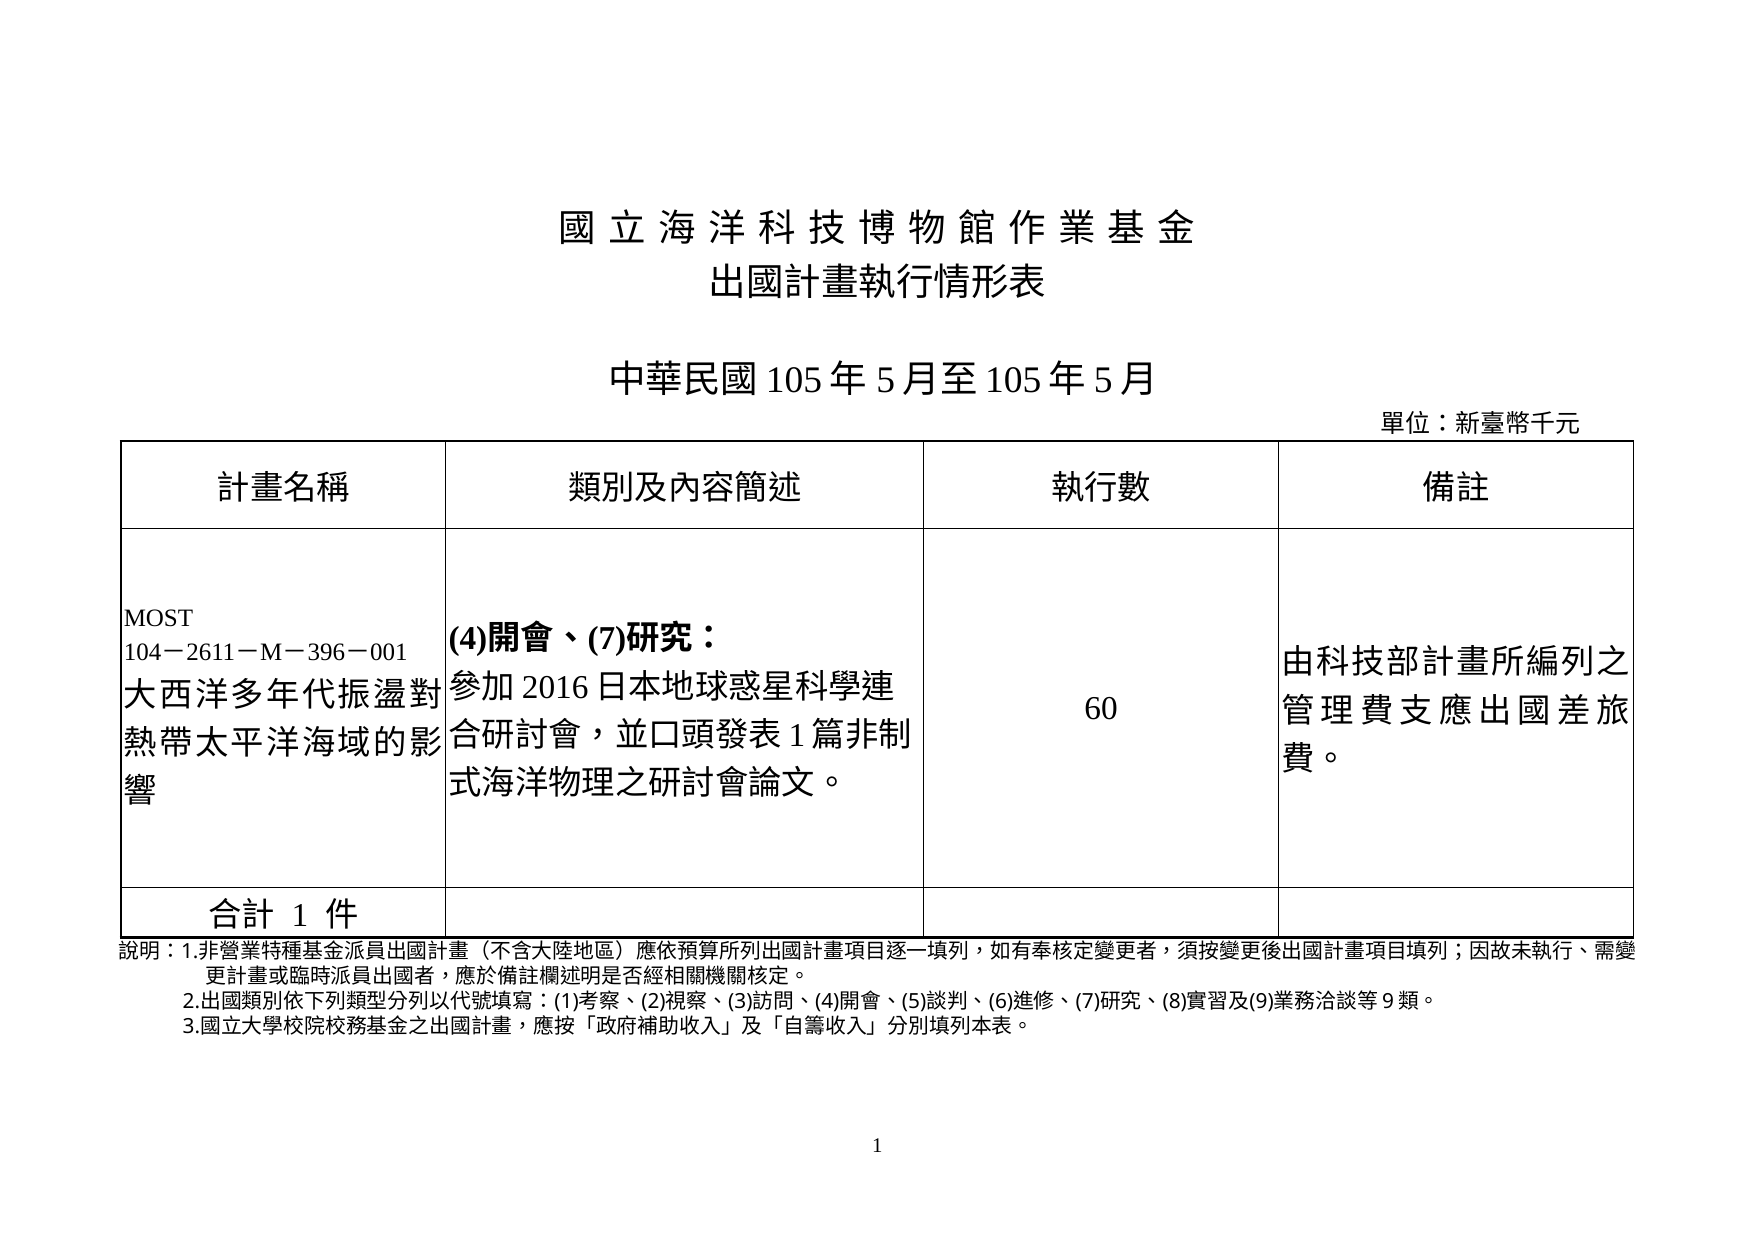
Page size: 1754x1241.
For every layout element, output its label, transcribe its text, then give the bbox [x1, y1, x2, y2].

table_cell 由科技部計畫所編列之管理費支應出國差旅費。 [1279, 529, 1633, 887]
table_header 備註 [1279, 442, 1633, 528]
table_header 類別及內容簡述 [446, 442, 923, 528]
text 單位：新臺幣千元 [118, 404, 1580, 440]
table_cell 60 [924, 529, 1278, 887]
table_cell 合計 1 件 [122, 888, 445, 936]
table_cell (4)開會、(7)研究： 參加2016日本地球惑星科學連合研討會，並口頭發表1篇非制式海洋物理之研討會論文。 [446, 529, 923, 887]
text 說明：1.非營業特種基金派員出國計畫（不含大陸地區）應依預算所列出國計畫項目逐一填列，如有奉核定變更者，須按變更後出國計畫項目填列；因故未執行、需變更計畫或臨時派員出國者，應於備註欄述明是否經相關機關核定。 [118, 938, 1639, 988]
table_cell [1279, 888, 1633, 936]
table_cell MOST 104－2611－M－396－001 大西洋多年代振盪對熱帶太平洋海域的影響 [122, 529, 445, 887]
table_header 執行數 [924, 442, 1278, 528]
table_cell [446, 888, 923, 936]
text 中華民國105年 5月至105年5月 [118, 349, 1647, 404]
text 出國計畫執行情形表 [118, 252, 1636, 306]
text 2.出國類別依下列類型分列以代號填寫：(1)考察、(2)視察、(3)訪問、(4)開會、(5)談判、(6)進修、(7)研究、(8)實習及(9)業務洽談等9類。 [182, 988, 1580, 1013]
text 3.國立大學校院校務基金之出國計畫，應按「政府補助收入」及「自籌收入」分別填列本表。 [182, 1013, 1580, 1038]
table_header 計畫名稱 [122, 442, 445, 528]
table_cell [924, 888, 1278, 936]
text 國立海洋科技博物館作業基金 [118, 198, 1636, 252]
